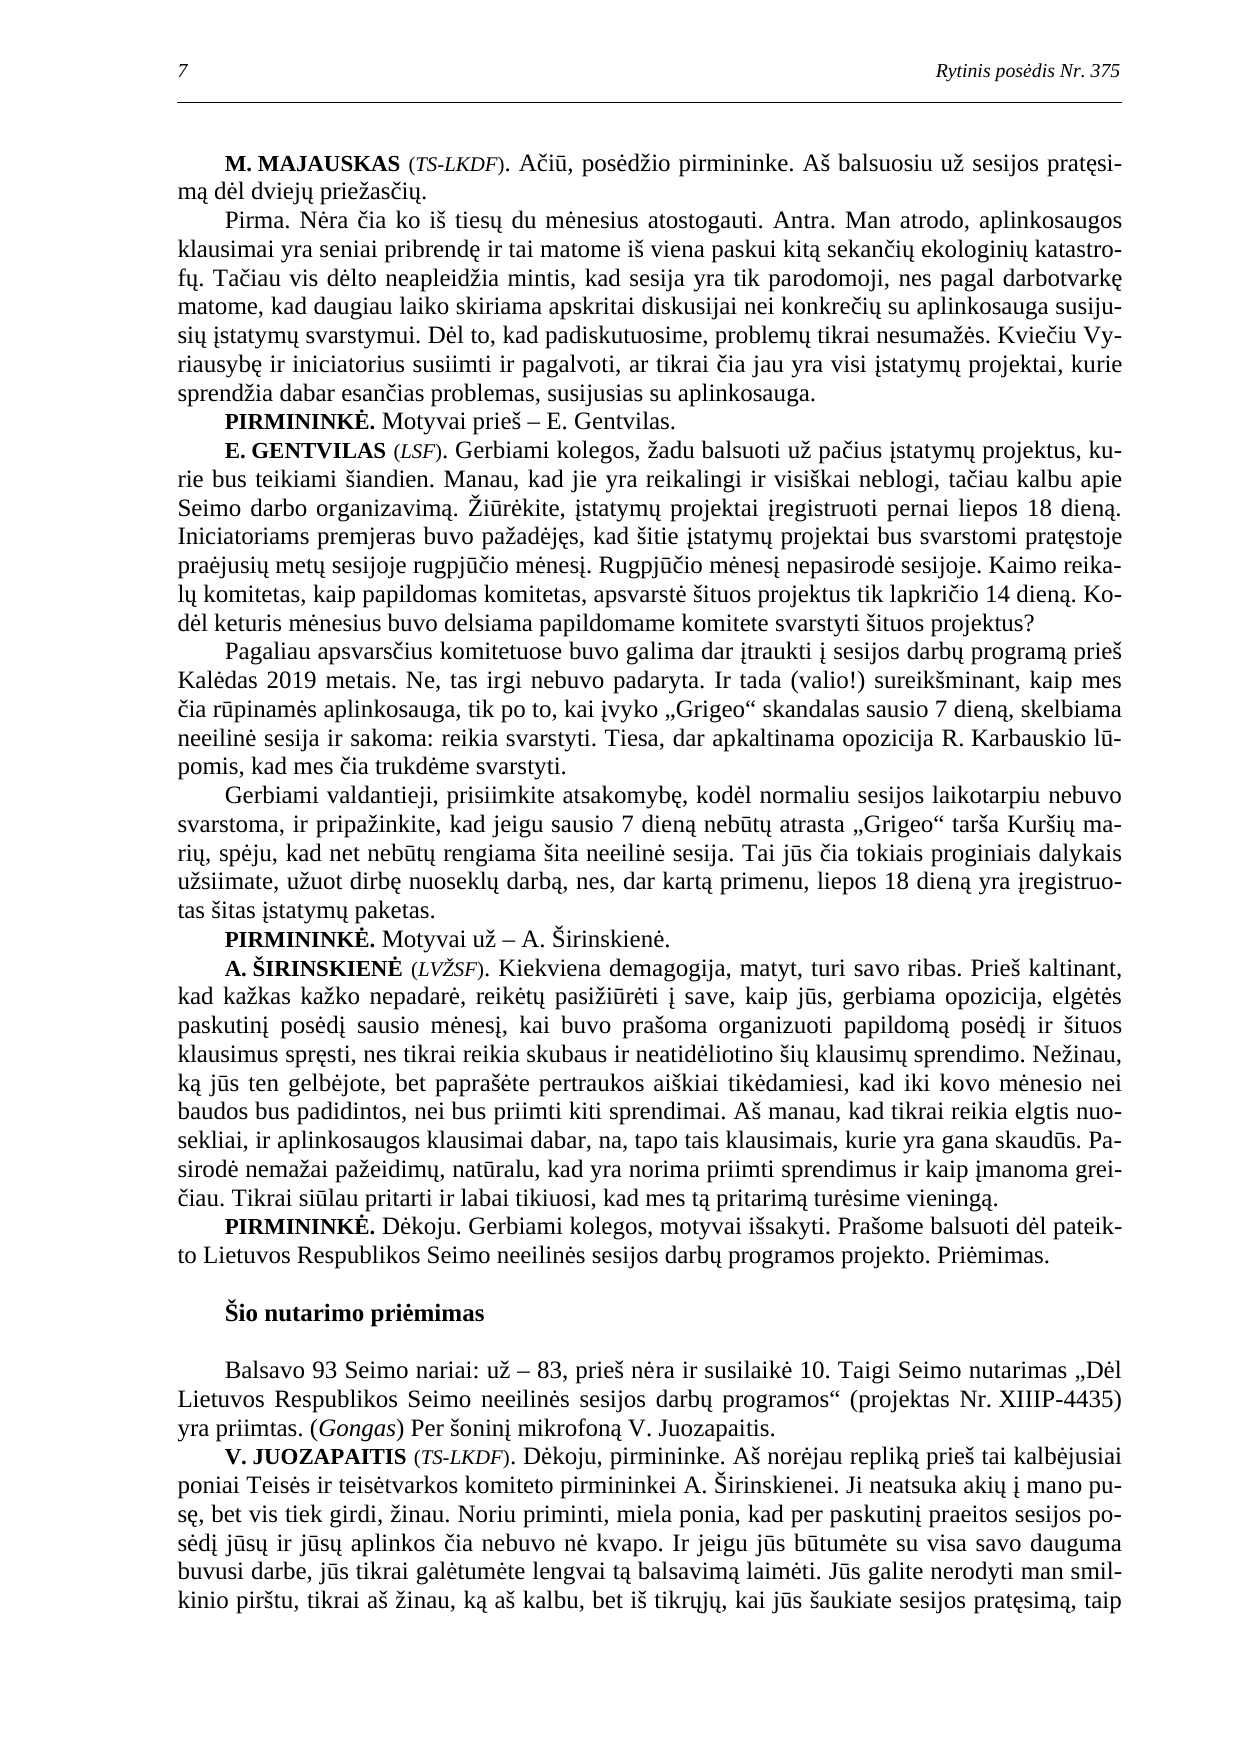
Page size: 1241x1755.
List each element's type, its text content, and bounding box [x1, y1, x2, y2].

text PIRMININKĖ. Dė­ko­ju. Ger­bia­mi ko­le­gos, mo­ty­vai iš­sa­ky­ti. Pra­šo­me bal­suo­ti dėl pa­teik­to Lie­tu­vos Res­pub­li­kos Sei­mo ne­ei­li­nės se­si­jos dar­bų pro­gra­mos pro­jek­to. Pri­ėmi­mas. [177, 1211, 1122, 1269]
text Pir­ma. Nė­ra čia ko iš tie­sų du mė­ne­sius atos­to­gau­ti. An­tra. Man at­ro­do, ap­lin­ko­sau­gos klau­si­mai yra se­niai pri­bren­dę ir tai ma­to­me iš vie­na pas­kui ki­tą se­kan­čių eko­lo­gi­nių ka­tast­ro­fų. Ta­čiau vis dėl­to ne­ap­lei­džia min­tis, kad se­si­ja yra tik pa­ro­do­mo­ji, nes pa­gal dar­bo­tvarkę ma­to­me, kad dau­giau lai­ko ski­ria­ma ap­skri­tai dis­ku­si­jai nei kon­kre­čių su ap­lin­ko­sau­ga su­si­ju­sių įsta­ty­mų svars­ty­mui. Dėl to, kad pa­dis­ku­tuo­si­me, pro­ble­mų tik­rai ne­su­ma­žės. Kvie­čiu Vy­riau­sy­bę ir ini­cia­to­rius su­si­im­ti ir pa­gal­vo­ti, ar tik­rai čia jau yra vi­si įsta­ty­mų pro­jek­tai, ku­rie spren­džia da­bar esan­čias pro­ble­mas, su­si­ju­sias su ap­lin­ko­sau­ga. [177, 205, 1122, 406]
text PIRMININKĖ. Mo­ty­vai prieš – E. Gent­vi­las. [177, 406, 1122, 435]
text E. GENTVILAS (LSF). Ger­bia­mi ko­le­gos, ža­du bal­suo­ti už pa­čius įsta­ty­mų pro­jek­tus, ku­rie bus tei­kia­mi šian­dien. Ma­nau, kad jie yra rei­ka­lin­gi ir vi­siš­kai ne­blo­gi, ta­čiau kal­bu apie Sei­mo dar­bo or­ga­ni­za­vi­mą. Žiū­rė­ki­te, įsta­ty­mų pro­jek­tai įre­gist­ruo­ti per­nai lie­pos 18 die­ną. Ini­cia­to­riams prem­je­ras bu­vo pa­ža­dė­jęs, kad ši­tie įsta­ty­mų pro­jek­tai bus svars­to­mi pra­tęs­to­je pra­ėju­sių me­tų se­si­jo­je rug­pjū­čio mė­ne­sį. Rug­pjū­čio mė­ne­sį ne­pa­si­ro­dė se­si­jo­je. Kai­mo rei­ka­lų ko­mi­te­tas, kaip pa­pil­do­mas ko­mi­te­tas, ap­svars­tė ši­tuos pro­jek­tus tik lap­kri­čio 14 die­ną. Ko­dėl ke­tu­ris mė­ne­sius bu­vo del­sia­ma pa­pil­do­ma­me ko­mi­te­te svars­ty­ti ši­tuos pro­jek­tus? [177, 435, 1122, 636]
text V. JUOZAPAITIS (TS-LKDF). Dė­ko­ju, pir­mi­nin­ke. Aš no­rė­jau re­pli­ką prieš tai kal­bė­ju­siai po­niai Tei­sės ir tei­sėt­var­kos ko­mi­te­to pir­mi­nin­kei A. Ši­rins­kie­nei. Ji ne­at­su­ka akių į ma­no pu­sę, bet vis tiek gir­di, ži­nau. No­riu pri­min­ti, mie­la po­nia, kad per pas­ku­ti­nį pra­ei­tos se­si­jos po­sė­dį jū­sų ir jū­sų ap­lin­kos čia ne­bu­vo nė kva­po. Ir jei­gu jūs bū­tu­mė­te su vi­sa sa­vo dau­gu­ma bu­vu­si dar­be, jūs tik­rai ga­lė­tu­mė­te leng­vai tą bal­sa­vi­mą lai­mė­ti. Jūs ga­li­te ne­ro­dy­ti man smil­ki­nio pirš­tu, tik­rai aš ži­nau, ką aš kal­bu, bet iš tik­rų­jų, kai jūs šau­kia­te se­si­jos pra­tę­si­mą, taip [177, 1441, 1122, 1614]
text Ger­bia­mi val­dan­tie­ji, pri­si­im­ki­te at­sa­ko­my­bę, ko­dėl nor­ma­liu se­si­jos lai­ko­tar­piu ne­bu­vo svars­to­ma, ir pri­pa­žin­ki­te, kad jei­gu sau­sio 7 die­ną ne­bū­tų at­ras­ta „Gri­geo“ tar­ša Kur­šių ma­rių, spė­ju, kad net ne­bū­tų ren­gia­ma ši­ta ne­ei­li­nė se­si­ja. Tai jūs čia to­kiais pro­gi­niais da­ly­kais už­si­i­ma­te, užuot dir­bę nuo­sek­lų dar­bą, nes, dar kar­tą pri­me­nu, lie­pos 18 die­ną yra įre­gist­ruo­tas ši­tas įsta­ty­mų pa­ke­tas. [177, 780, 1122, 924]
text M. MAJAUSKAS (TS-LKDF). Ačiū, po­sė­džio pir­mi­nin­ke. Aš bal­suo­siu už se­si­jos pra­tę­si­mą dėl dvie­jų prie­žas­čių. [177, 148, 1122, 205]
text Pa­ga­liau ap­svars­čius ko­mi­te­tuo­se bu­vo ga­li­ma dar įtrauk­ti į se­si­jos dar­bų pro­gra­mą prieš Ka­lė­das 2019 me­tais. Ne, tas ir­gi ne­bu­vo pa­da­ry­ta. Ir ta­da (va­lio!) su­reikš­mi­nant, kaip mes čia rū­pi­na­mės ap­lin­ko­sau­ga, tik po to, kai įvy­ko „Gri­geo“ skan­da­las sau­sio 7 die­ną, skel­bia­ma ne­ei­li­nė se­si­ja ir sa­ko­ma: rei­kia svars­ty­ti. Tie­sa, dar ap­kal­ti­na­ma opo­zi­ci­ja R. Kar­baus­kio lū­po­mis, kad mes čia truk­dė­me svars­ty­ti. [177, 636, 1122, 780]
text Bal­sa­vo 93 Sei­mo na­riai: už – 83, prieš nė­ra ir su­si­lai­kė 10. Tai­gi Sei­mo nu­ta­ri­mas „Dėl Lie­tu­vos Res­pub­li­kos Sei­mo ne­ei­li­nės se­si­jos dar­bų pro­gra­mos“ (pro­jek­tas Nr. XIIIP-4435) yra pri­im­tas. (Gon­gas) Per šo­ni­nį mik­ro­fo­ną V. Juo­za­pai­tis. [177, 1355, 1122, 1441]
text Šio nu­ta­ri­mo pri­ėmi­mas [177, 1298, 1122, 1326]
text PIRMININKĖ. Mo­ty­vai už – A. Ši­rins­kie­nė. [177, 924, 1122, 953]
text A. ŠIRINSKIENĖ (LVŽSF). Kiek­vie­na de­ma­go­gi­ja, ma­tyt, tu­ri sa­vo ri­bas. Prieš kal­ti­nant, kad kaž­kas kaž­ko ne­pa­da­rė, rei­kė­tų pa­si­žiū­rė­ti į sa­ve, kaip jūs, ger­bia­ma opo­zi­ci­ja, el­gė­tės pas­ku­ti­nį po­sė­dį sau­sio mė­ne­sį, kai bu­vo pra­šo­ma or­ga­ni­zuo­ti pa­pil­do­mą po­sė­dį ir ši­tuos klau­si­mus spręs­ti, nes tik­rai rei­kia sku­baus ir ne­ati­dė­lio­ti­no šių klau­si­mų spren­di­mo. Ne­ži­nau, ką jūs ten gel­bė­jo­te, bet pa­pra­šė­te per­trau­kos aiš­kiai ti­kė­da­mie­si, kad iki ko­vo mė­ne­sio nei bau­dos bus pa­di­din­tos, nei bus pri­im­ti ki­ti spren­di­mai. Aš ma­nau, kad tik­rai rei­kia elg­tis nuo­sek­liai, ir ap­lin­ko­sau­gos klau­si­mai da­bar, na, ta­po tais klau­si­mais, ku­rie yra ga­na skau­dūs. Pa­si­ro­dė ne­ma­žai pa­žei­di­mų, na­tū­ra­lu, kad yra no­ri­ma pri­im­ti spren­di­mus ir kaip įma­no­ma grei­čiau. Tik­rai siū­lau pri­tar­ti ir la­bai ti­kiuo­si, kad mes tą pri­ta­ri­mą tu­rė­si­me vie­nin­gą. [177, 953, 1122, 1211]
